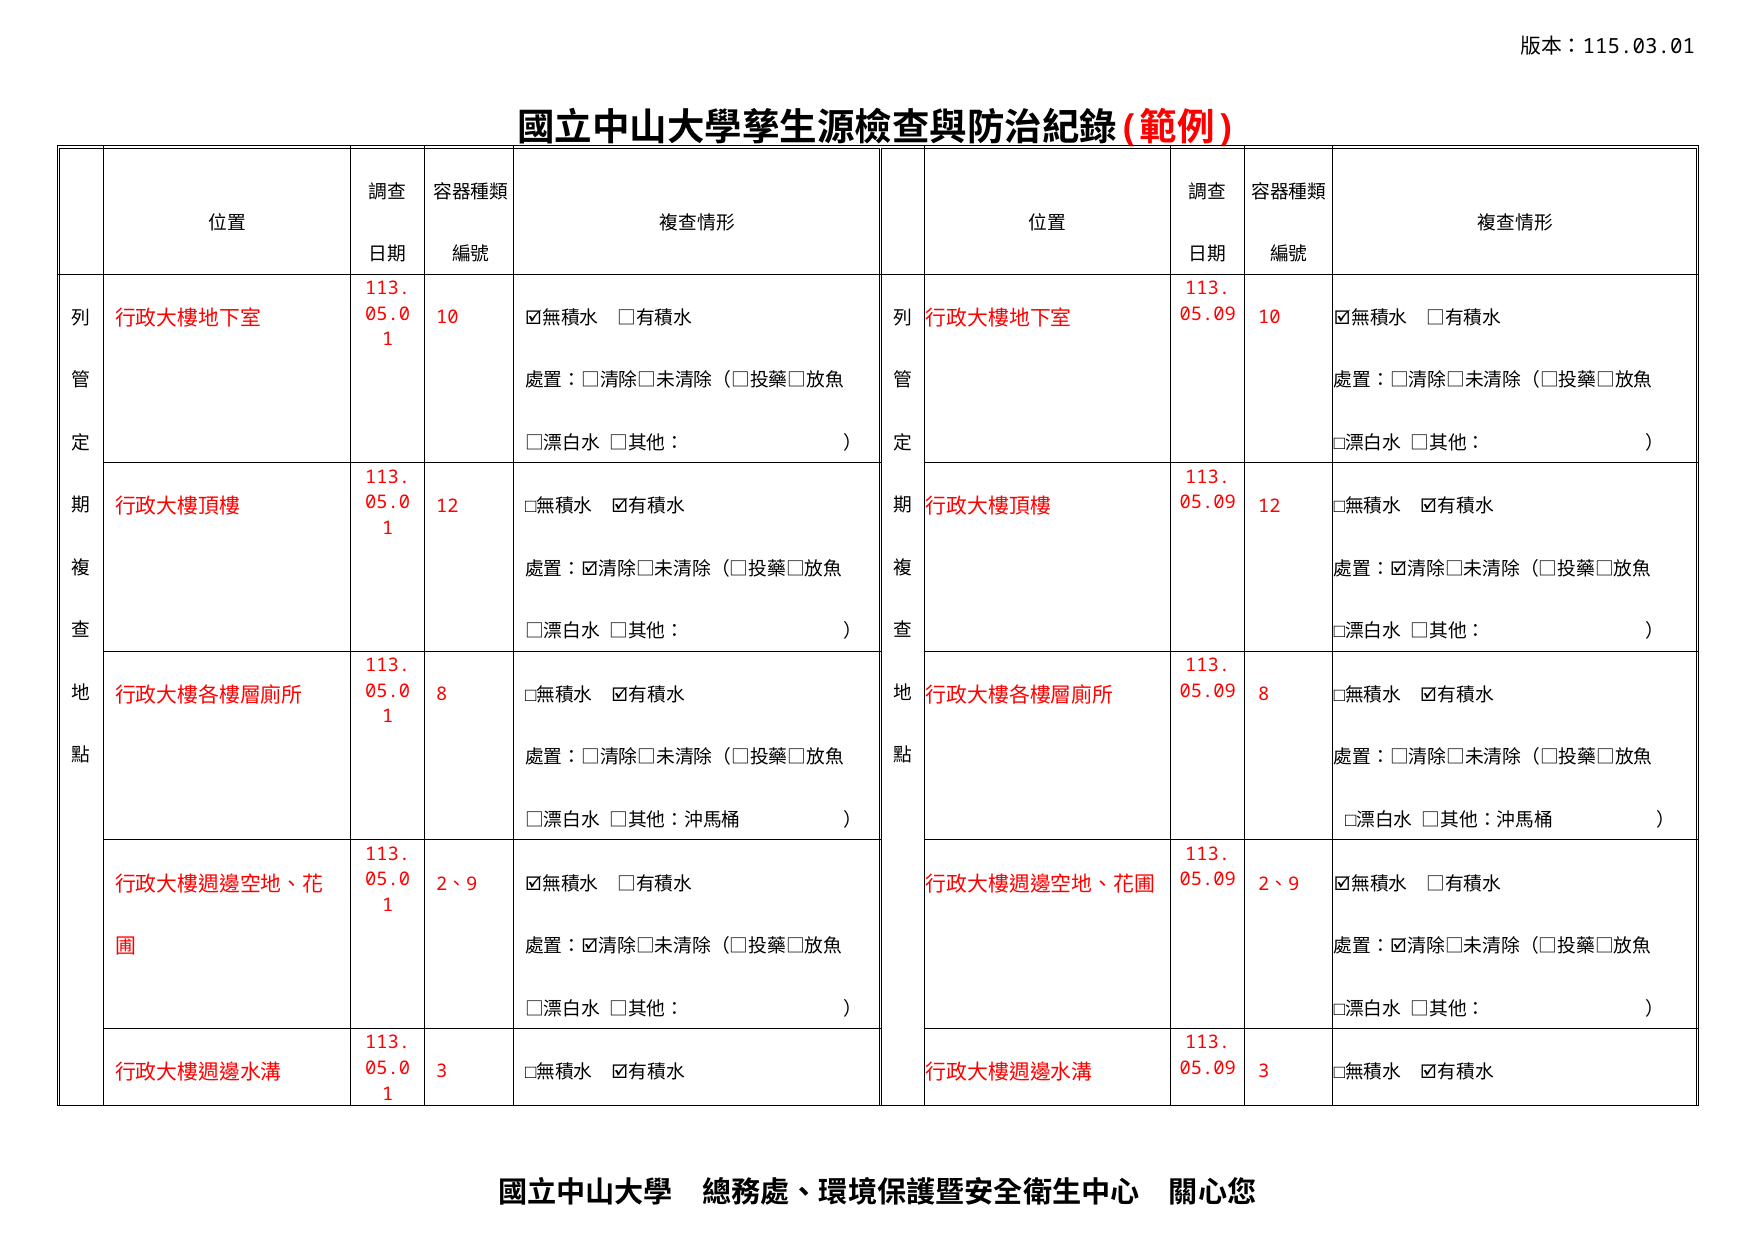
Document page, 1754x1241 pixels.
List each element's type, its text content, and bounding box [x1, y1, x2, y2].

table_cell 行政大樓各樓層廁所 [925, 652, 1170, 839]
table_cell 行政大樓地下室 [104, 275, 350, 462]
table_cell 列 管 定 期 複 查 地 點 [60, 275, 103, 1105]
table_cell 行政大樓週邊空地、花圃 [925, 840, 1170, 1028]
table_cell 8 [1245, 652, 1332, 839]
table_header 容器種類編號 [425, 149, 513, 273]
table_cell 列 管 定 期 複 查 地 點 [882, 275, 924, 1105]
table_cell 無積水 □有積水 處置：清除□未清除（□投藥□放魚 □漂白水 □其他： ） [1333, 840, 1696, 1028]
table_cell 3 [425, 1029, 513, 1105]
table_cell □無積水 有積水 [514, 1029, 879, 1105]
table_header 容器種類編號 [1245, 149, 1332, 273]
table_cell 113. 05.01 [351, 840, 424, 1028]
table_cell 10 [425, 275, 513, 462]
table_cell 行政大樓週邊水溝 [104, 1029, 350, 1105]
table_cell 無積水 □有積水 處置：□清除□未清除（□投藥□放魚 □漂白水 □其他： ） [514, 275, 879, 462]
table_cell 2、9 [1245, 840, 1332, 1028]
table_cell 113. 05.09 [1171, 275, 1244, 462]
table_cell 行政大樓各樓層廁所 [104, 652, 350, 839]
table_cell □無積水 有積水 處置：清除□未清除（□投藥□放魚 □漂白水 □其他： ） [1333, 463, 1696, 651]
table_header 複查情形 [514, 149, 879, 273]
table_header 調查 日期 [351, 149, 424, 273]
table_cell □無積水 有積水 處置：□清除□未清除（□投藥□放魚 □漂白水 □其他：沖馬桶 ） [514, 652, 879, 839]
table_cell □無積水 有積水 處置：□清除□未清除（□投藥□放魚 □漂白水 □其他：沖馬桶 ） [1333, 652, 1696, 839]
table_cell 113. 05.01 [351, 463, 424, 651]
table_cell 113. 05.09 [1171, 652, 1244, 839]
table_cell 113. 05.09 [1171, 463, 1244, 651]
table_cell 2、9 [425, 840, 513, 1028]
table_cell 行政大樓週邊空地、花圃 [104, 840, 350, 1028]
table_cell 行政大樓頂樓 [925, 463, 1170, 651]
table_header 複查情形 [1333, 149, 1696, 273]
table_cell 無積水 □有積水 處置：□清除□未清除（□投藥□放魚 □漂白水 □其他： ） [1333, 275, 1696, 462]
text 國立中山大學孳生源檢查與防治紀錄(範例) [59, 83, 1695, 145]
table_cell 113. 05.09 [1171, 840, 1244, 1028]
table_cell 8 [425, 652, 513, 839]
table_cell 行政大樓地下室 [925, 275, 1170, 462]
table_cell 行政大樓頂樓 [104, 463, 350, 651]
table_header 位置 [925, 149, 1170, 273]
table_cell 行政大樓週邊水溝 [925, 1029, 1170, 1105]
table_cell 113. 05.01 [351, 1029, 424, 1105]
table_header 調查 日期 [1171, 149, 1244, 273]
table_cell 12 [1245, 463, 1332, 651]
table_header 位置 [104, 149, 350, 273]
table_cell 10 [1245, 275, 1332, 462]
table_cell 3 [1245, 1029, 1332, 1105]
table_header [882, 149, 924, 273]
table_cell 113. 05.01 [351, 275, 424, 462]
table_cell 無積水 □有積水 處置：清除□未清除（□投藥□放魚 □漂白水 □其他： ） [514, 840, 879, 1028]
table_header [60, 149, 103, 273]
table_cell 113. 05.09 [1171, 1029, 1244, 1105]
table_cell 12 [425, 463, 513, 651]
table_cell □無積水 有積水 [1333, 1029, 1696, 1105]
table_cell 113. 05.01 [351, 652, 424, 839]
table_cell □無積水 有積水 處置：清除□未清除（□投藥□放魚 □漂白水 □其他： ） [514, 463, 879, 651]
